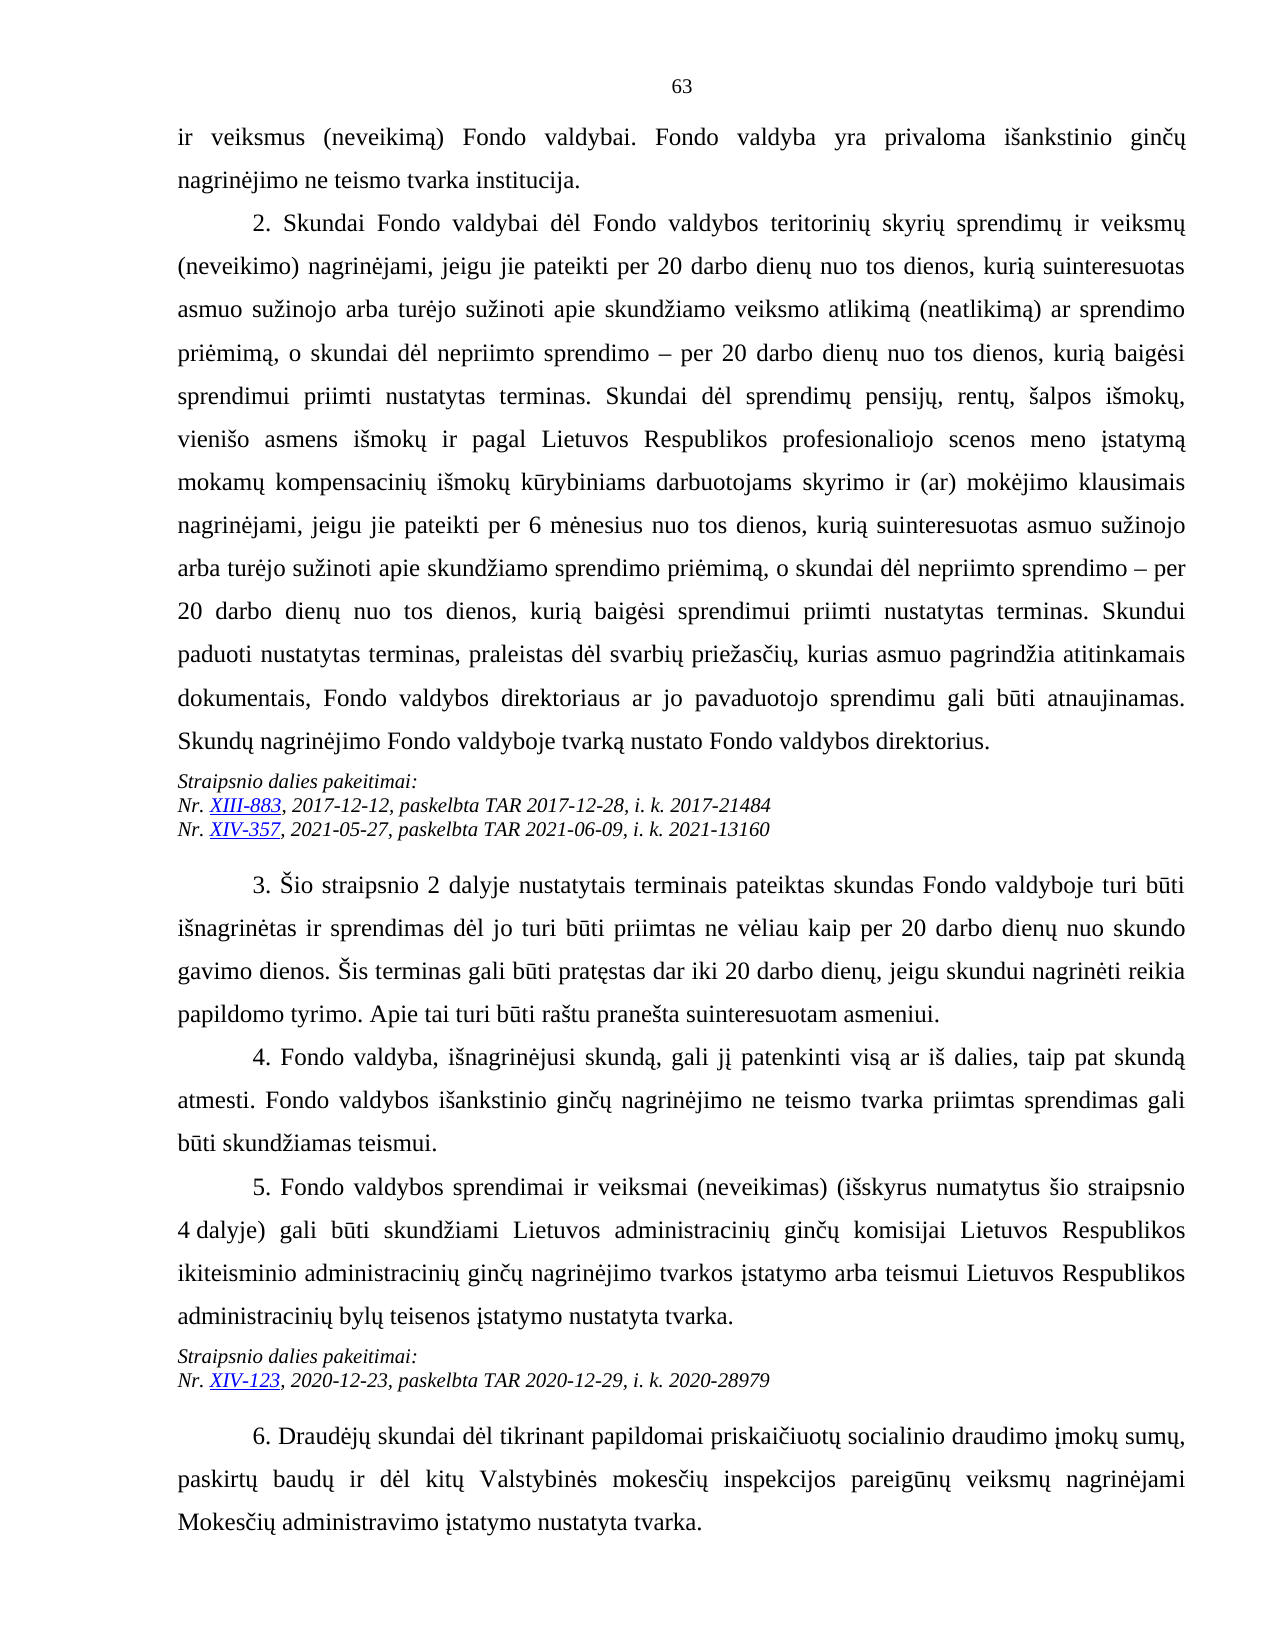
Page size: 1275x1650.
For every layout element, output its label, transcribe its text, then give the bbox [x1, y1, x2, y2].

text Nr. XIV-123, 2020-12-23, paskelbta TAR 2020-12-29, i. k. 2020-28979 [177, 1368, 1186, 1392]
text Straipsnio dalies pakeitimai: [177, 1344, 1186, 1368]
text 2. Skundai Fondo valdybai dėl Fondo valdybos teritorinių skyrių sprendimų ir veiksmų (neveikimo) nagrinėjami, jeigu jie pateikti per 20 darbo dienų nuo tos dienos, kurią suinteresuotas asmuo sužinojo arba turėjo sužinoti apie skundžiamo veiksmo atlikimą (neatlikimą) ar sprendimo priėmimą, o skundai dėl nepriimto sprendimo – per 20 darbo dienų nuo tos dienos, kurią baigėsi sprendimui priimti nustatytas terminas. Skundai dėl sprendimų pensijų, rentų, šalpos išmokų, vienišo asmens išmokų ir pagal Lietuvos Respublikos profesionaliojo scenos meno įstatymą mokamų kompensacinių išmokų kūrybiniams darbuotojams skyrimo ir (ar) mokėjimo klausimais nagrinėjami, jeigu jie pateikti per 6 mėnesius nuo tos dienos, kurią suinteresuotas asmuo sužinojo arba turėjo sužinoti apie skundžiamo sprendimo priėmimą, o skundai dėl nepriimto sprendimo – per 20 darbo dienų nuo tos dienos, kurią baigėsi sprendimui priimti nustatytas terminas. Skundui paduoti nustatytas terminas, praleistas dėl svarbių priežasčių, kurias asmuo pagrindžia atitinkamais dokumentais, Fondo valdybos direktoriaus ar jo pavaduotojo sprendimu gali būti atnaujinamas. Skundų nagrinėjimo Fondo valdyboje tvarką nustato Fondo valdybos direktorius. [177, 208, 1186, 754]
text 5. Fondo valdybos sprendimai ir veiksmai (neveikimas) (išskyrus numatytus šio straipsnio 4 dalyje) gali būti skundžiami Lietuvos administracinių ginčų komisijai Lietuvos Respublikos ikiteisminio administracinių ginčų nagrinėjimo tvarkos įstatymo arba teismui Lietuvos Respublikos administracinių bylų teisenos įstatymo nustatyta tvarka. [177, 1172, 1186, 1330]
text Nr. XIV-357, 2021-05-27, paskelbta TAR 2021-06-09, i. k. 2021-13160 [177, 817, 1186, 841]
text 6. Draudėjų skundai dėl tikrinant papildomai priskaičiuotų socialinio draudimo įmokų sumų, paskirtų baudų ir dėl kitų Valstybinės mokesčių inspekcijos pareigūnų veiksmų nagrinėjami Mokesčių administravimo įstatymo nustatyta tvarka. [177, 1421, 1186, 1536]
text Nr. XIII-883, 2017-12-12, paskelbta TAR 2017-12-28, i. k. 2017-21484 [177, 793, 1186, 817]
text ir veiksmus (neveikimą) Fondo valdybai. Fondo valdyba yra privaloma išankstinio ginčų nagrinėjimo ne teismo tvarka institucija. [177, 122, 1186, 194]
text Straipsnio dalies pakeitimai: [177, 769, 1186, 793]
text 4. Fondo valdyba, išnagrinėjusi skundą, gali jį patenkinti visą ar iš dalies, taip pat skundą atmesti. Fondo valdybos išankstinio ginčų nagrinėjimo ne teismo tvarka priimtas sprendimas gali būti skundžiamas teismui. [177, 1042, 1186, 1157]
text 3. Šio straipsnio 2 dalyje nustatytais terminais pateiktas skundas Fondo valdyboje turi būti išnagrinėtas ir sprendimas dėl jo turi būti priimtas ne vėliau kaip per 20 darbo dienų nuo skundo gavimo dienos. Šis terminas gali būti pratęstas dar iki 20 darbo dienų, jeigu skundui nagrinėti reikia papildomo tyrimo. Apie tai turi būti raštu pranešta suinteresuotam asmeniui. [177, 870, 1186, 1028]
